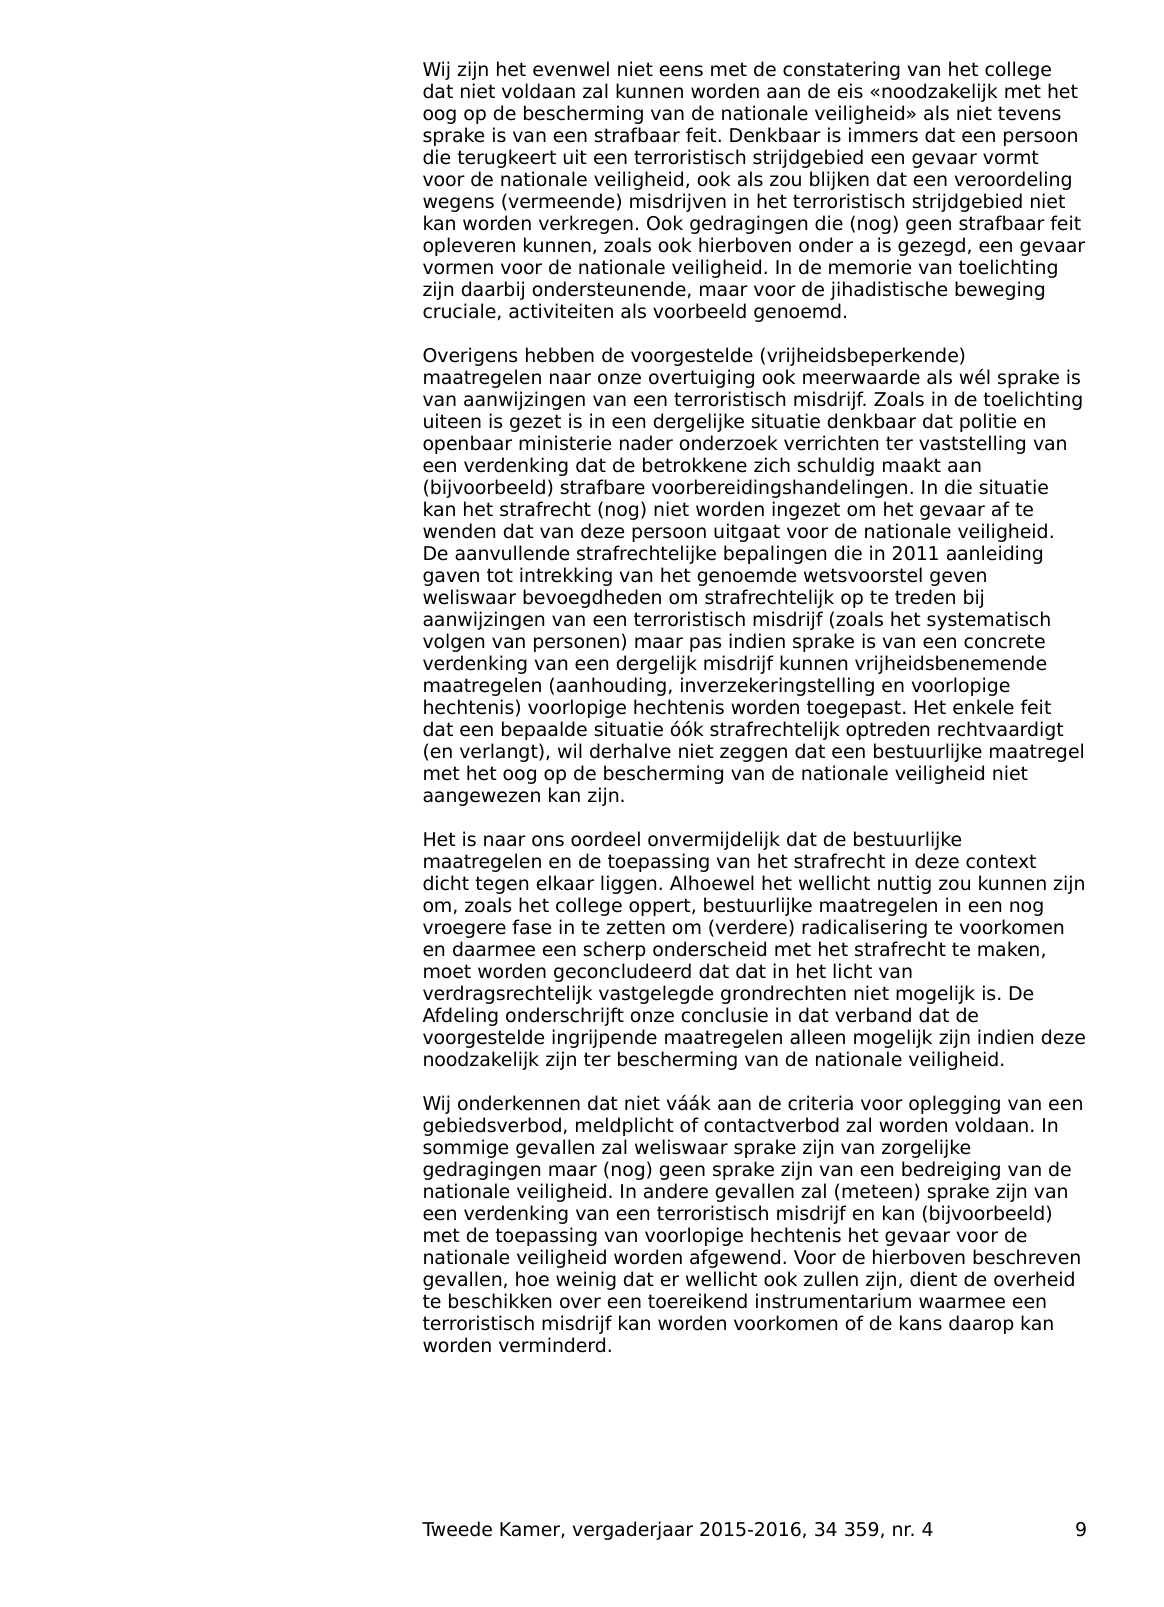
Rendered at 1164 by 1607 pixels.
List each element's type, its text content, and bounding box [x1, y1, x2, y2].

text Het is naar ons oordeel onvermijdelijk dat de bestuurlijke maatregelen en de toepassing van het strafrecht in deze context dicht tegen elkaar liggen. Alhoewel het wellicht nuttig zou kunnen zijn om, zoals het college oppert, bestuurlijke maatregelen in een nog vroegere fase in te zetten om (verdere) radicalisering te voorkomen en daarmee een scherp onderscheid met het strafrecht te maken, moet worden geconcludeerd dat dat in het licht van verdragsrechtelijk vastgelegde grondrechten niet mogelijk is. De Afdeling onderschrijft onze conclusie in dat verband dat de voorgestelde ingrijpende maatregelen alleen mogelijk zijn indien deze noodzakelijk zijn ter bescherming van de nationale veiligheid. [422, 829, 1087, 1071]
text Wij zijn het evenwel niet eens met de constatering van het college dat niet voldaan zal kunnen worden aan de eis «noodzakelijk met het oog op de bescherming van de nationale veiligheid» als niet tevens sprake is van een strafbaar feit. Denkbaar is immers dat een persoon die terugkeert uit een terroristisch strijdgebied een gevaar vormt voor de nationale veiligheid, ook als zou blijken dat een veroordeling wegens (vermeende) misdrijven in het terroristisch strijdgebied niet kan worden verkregen. Ook gedragingen die (nog) geen strafbaar feit opleveren kunnen, zoals ook hierboven onder a is gezegd, een gevaar vormen voor de nationale veiligheid. In de memorie van toelichting zijn daarbij ondersteunende, maar voor de jihadistische beweging cruciale, activiteiten als voorbeeld genoemd. [422, 59, 1087, 323]
text Wij onderkennen dat niet váák aan de criteria voor oplegging van een gebiedsverbod, meldplicht of contactverbod zal worden voldaan. In sommige gevallen zal weliswaar sprake zijn van zorgelijke gedragingen maar (nog) geen sprake zijn van een bedreiging van de nationale veiligheid. In andere gevallen zal (meteen) sprake zijn van een verdenking van een terroristisch misdrijf en kan (bijvoorbeeld) met de toepassing van voorlopige hechtenis het gevaar voor de nationale veiligheid worden afgewend. Voor de hierboven beschreven gevallen, hoe weinig dat er wellicht ook zullen zijn, dient de overheid te beschikken over een toereikend instrumentarium waarmee een terroristisch misdrijf kan worden voorkomen of de kans daarop kan worden verminderd. [422, 1093, 1087, 1356]
text Overigens hebben de voorgestelde (vrijheidsbeperkende) maatregelen naar onze overtuiging ook meerwaarde als wél sprake is van aanwijzingen van een terroristisch misdrijf. Zoals in de toelichting uiteen is gezet is in een dergelijke situatie denkbaar dat politie en openbaar ministerie nader onderzoek verrichten ter vaststelling van een verdenking dat de betrokkene zich schuldig maakt aan (bijvoorbeeld) strafbare voorbereidingshandelingen. In die situatie kan het strafrecht (nog) niet worden ingezet om het gevaar af te wenden dat van deze persoon uitgaat voor de nationale veiligheid. De aanvullende strafrechtelijke bepalingen die in 2011 aanleiding gaven tot intrekking van het genoemde wetsvoorstel geven weliswaar bevoegdheden om strafrechtelijk op te treden bij aanwijzingen van een terroristisch misdrijf (zoals het systematisch volgen van personen) maar pas indien sprake is van een concrete verdenking van een dergelijk misdrijf kunnen vrijheidsbenemende maatregelen (aanhouding, inverzekeringstelling en voorlopige hechtenis) voorlopige hechtenis worden toegepast. Het enkele feit dat een bepaalde situatie óók strafrechtelijk optreden rechtvaardigt (en verlangt), wil derhalve niet zeggen dat een bestuurlijke maatregel met het oog op de bescherming van de nationale veiligheid niet aangewezen kan zijn. [422, 345, 1087, 807]
